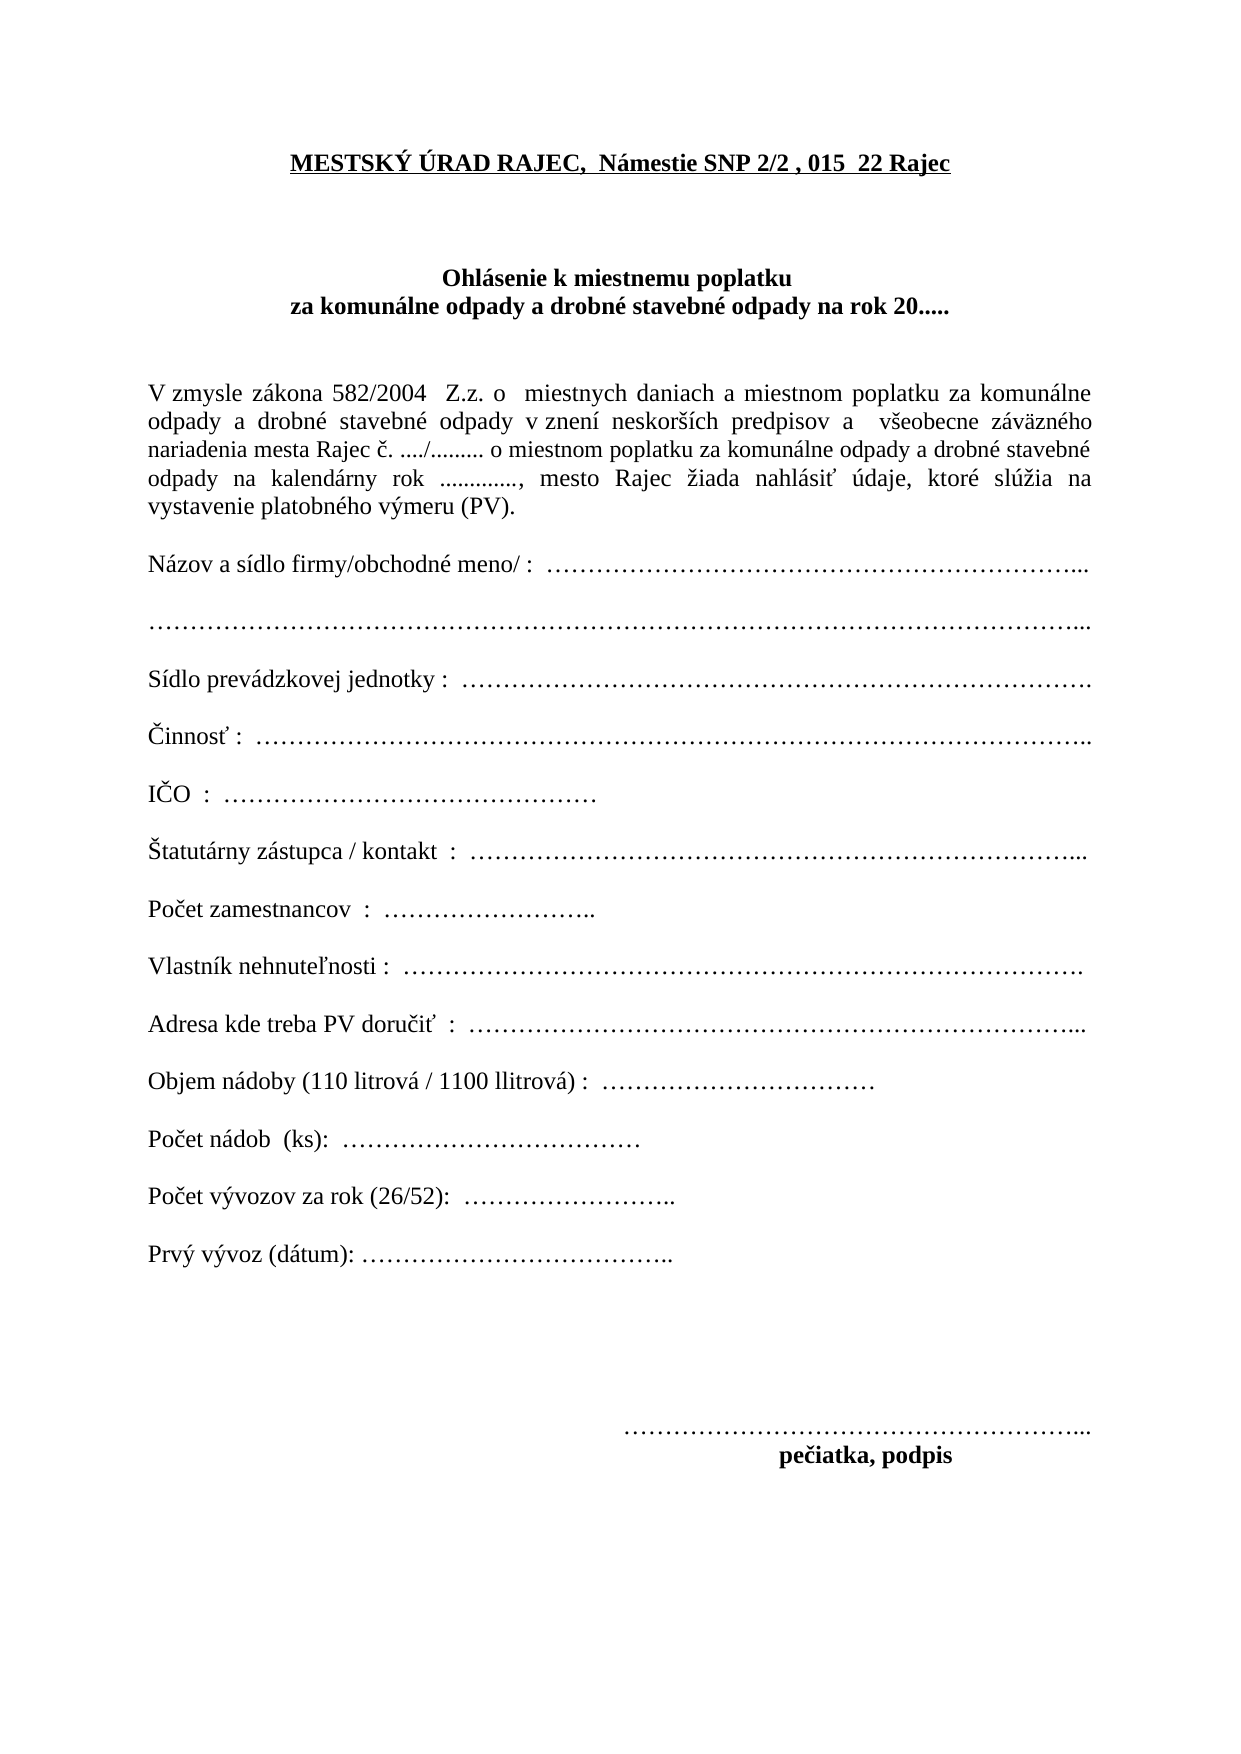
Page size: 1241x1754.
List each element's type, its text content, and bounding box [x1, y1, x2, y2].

subtitle Ohlásenie k miestnemu poplatku [148, 263, 1093, 291]
text Prvý vývoz (dátum): ……………………………….. [148, 1239, 1093, 1268]
text Štatutárny zástupca / kontakt : ………………………………………………………………... [148, 836, 1093, 865]
text Názov a sídlo firmy/obchodné meno/ : ………………………………………………………... [148, 549, 1093, 578]
text Počet zamestnancov : …………………….. [148, 894, 1093, 923]
text Vlastník nehnuteľnosti : ………………………………………………………………………. [148, 951, 1093, 980]
text Adresa kde treba PV doručiť : ………………………………………………………………... [148, 980, 1093, 1038]
text Činnosť : ……………………………………………………………………………………….. [148, 721, 1093, 750]
text IČO : ……………………………………… [148, 779, 1093, 808]
text Počet nádob (ks): ……………………………… [148, 1124, 1093, 1153]
text Objem nádoby (110 litrová / 1100 llitrová) : …………………………… [148, 1066, 1093, 1095]
text Sídlo prevádzkovej jednotky : …………………………………………………………………. [148, 664, 1093, 693]
subtitle za komunálne odpady a drobné stavebné odpady na rok 20..... [148, 291, 1093, 320]
text Počet vývozov za rok (26/52): …………………….. [148, 1181, 1093, 1210]
text ………………………………………………... [148, 1411, 1093, 1440]
text V zmysle zákona 582/2004 Z.z. o miestnych daniach a miestnom poplatku za komunálne odpady a drobné stavebné odpady v znení neskorších predpisov a všeobecne záväzného nariadenia mesta Rajec č. ..../......... o miestnom poplatku za komunálne odpady a drobné stavebné odpady na kalendárny rok ............., mesto Rajec žiada nahlásiť údaje, ktoré slúžia na vystavenie platobného výmeru (PV). [148, 378, 1093, 520]
text …………………………………………………………………………………………………... [148, 606, 1093, 635]
text pečiatka, podpis [148, 1440, 1093, 1469]
subtitle MESTSKÝ ÚRAD RAJEC, Námestie SNP 2/2 , 015 22 Rajec [148, 148, 1093, 176]
